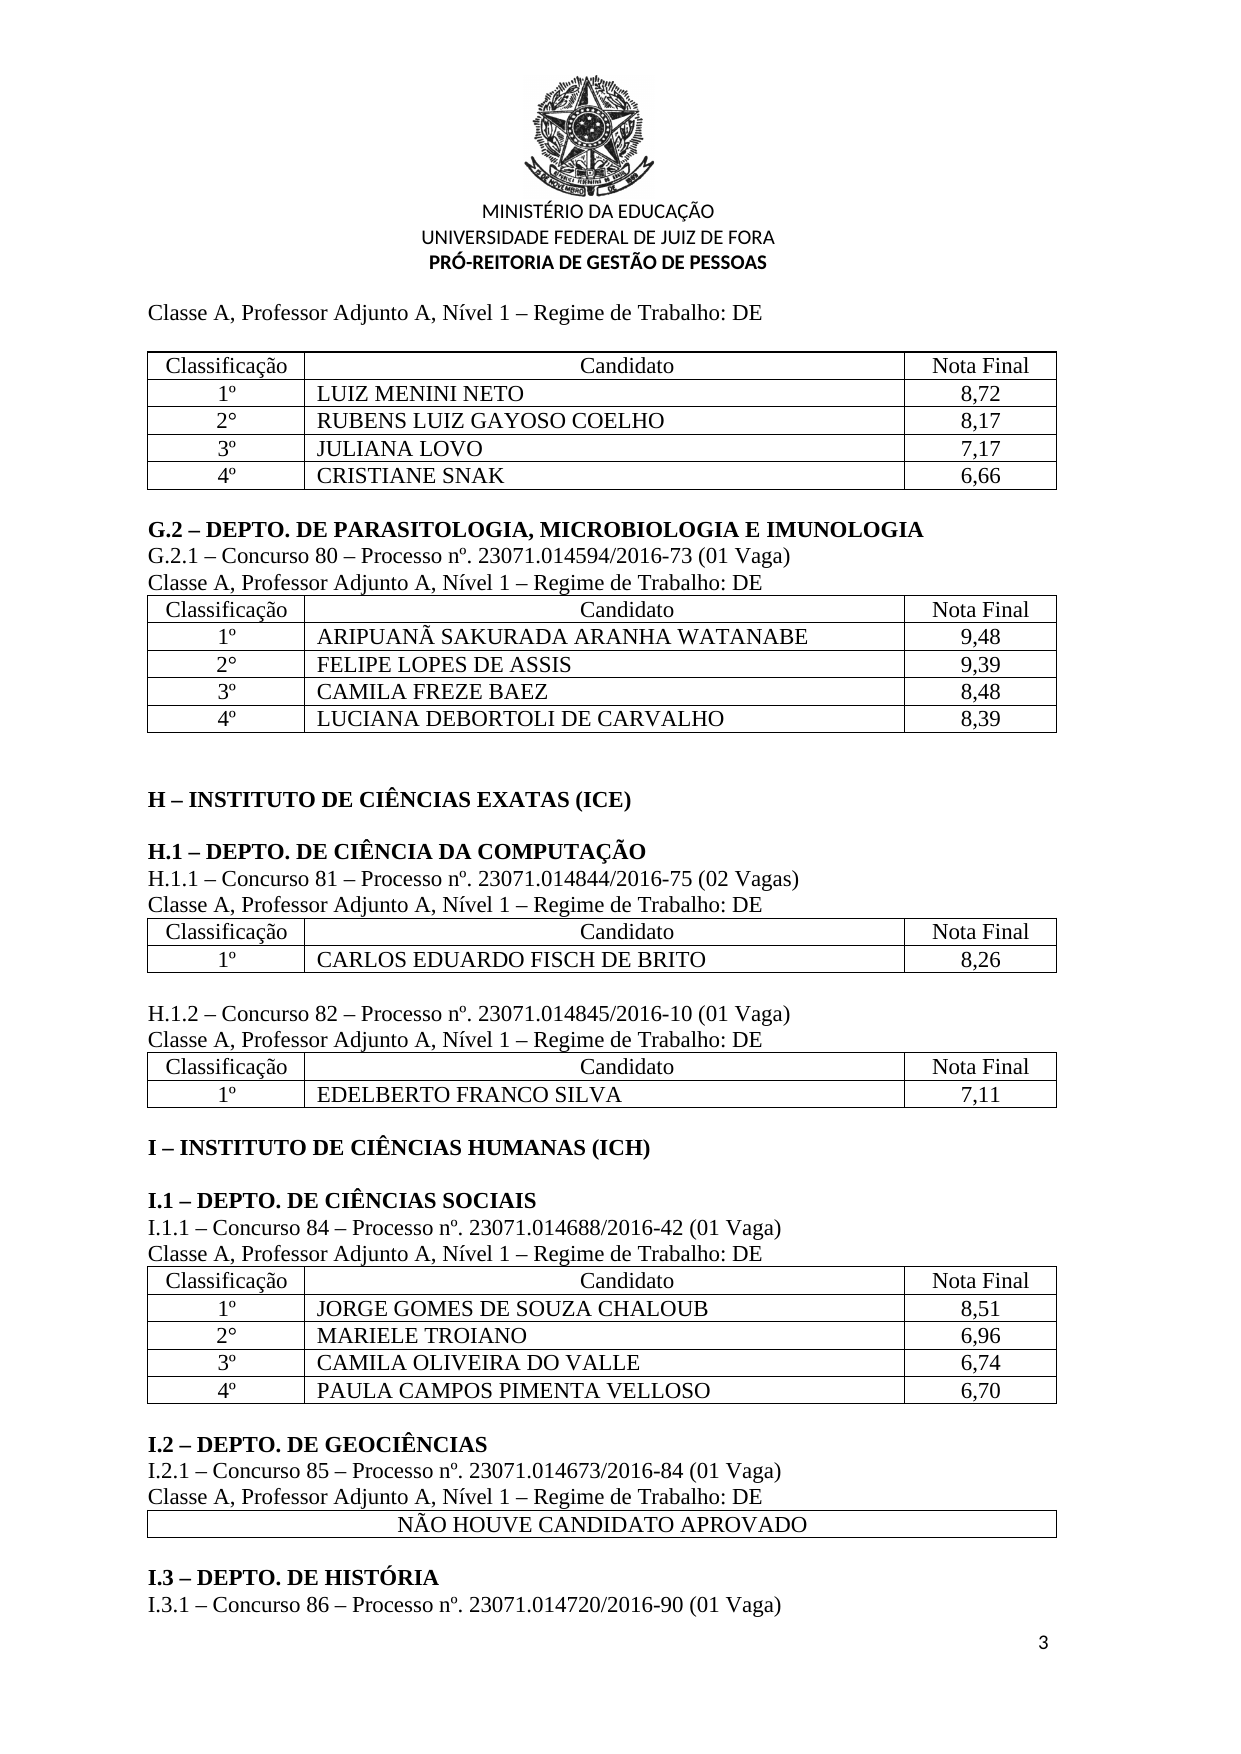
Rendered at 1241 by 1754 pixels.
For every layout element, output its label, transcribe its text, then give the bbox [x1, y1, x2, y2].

table_cell 1º [148, 1295, 304, 1321]
table_header Candidato [305, 1053, 904, 1080]
table_cell 6,66 [905, 462, 1056, 488]
text I.1.1 – Concurso 84 – Processo nº. 23071.014688/2016-42 (01 Vaga) [148, 1213, 1093, 1240]
text H.1.1 – Concurso 81 – Processo nº. 23071.014844/2016-75 (02 Vagas) [148, 865, 1093, 891]
table_cell 6,96 [905, 1322, 1056, 1348]
text Classe A, Professor Adjunto A, Nível 1 – Regime de Trabalho: DE [148, 1483, 1093, 1510]
table_cell 1º [148, 623, 304, 650]
text Classe A, Professor Adjunto A, Nível 1 – Regime de Trabalho: DE [148, 891, 1093, 917]
table_cell 4º [148, 1377, 304, 1403]
table_cell CAMILA OLIVEIRA DO VALLE [305, 1350, 904, 1376]
text I.1 – DEPTO. DE CIÊNCIAS SOCIAIS [148, 1187, 1093, 1213]
text H.1.2 – Concurso 82 – Processo nº. 23071.014845/2016-10 (01 Vaga) [148, 999, 1093, 1026]
text H.1 – DEPTO. DE CIÊNCIA DA COMPUTAÇÃO [148, 838, 1093, 865]
text G.2 – DEPTO. DE PARASITOLOGIA, MICROBIOLOGIA E IMUNOLOGIA [148, 516, 1093, 542]
table_cell 7,11 [905, 1081, 1056, 1107]
table_cell 8,51 [905, 1295, 1056, 1321]
table_header Nota Final [905, 1053, 1056, 1080]
table_cell 1º [148, 946, 304, 972]
table_header NÃO HOUVE CANDIDATO APROVADO [148, 1511, 1056, 1537]
table_cell CRISTIANE SNAK [305, 462, 904, 488]
table_header Classificação [148, 1053, 304, 1080]
table_cell CARLOS EDUARDO FISCH DE BRITO [305, 946, 904, 972]
text Classe A, Professor Adjunto A, Nível 1 – Regime de Trabalho: DE [148, 568, 1093, 595]
table_header Classificação [148, 596, 304, 622]
table_cell 9,48 [905, 623, 1056, 650]
table_header Nota Final [905, 919, 1056, 945]
table_cell MARIELE TROIANO [305, 1322, 904, 1348]
table_cell ARIPUANÃ SAKURADA ARANHA WATANABE [305, 623, 904, 650]
table_header Nota Final [905, 1267, 1056, 1294]
text H – INSTITUTO DE CIÊNCIAS EXATAS (ICE) [148, 786, 1093, 812]
table_cell EDELBERTO FRANCO SILVA [305, 1081, 904, 1107]
table_cell 2° [148, 407, 304, 434]
table_cell 8,48 [905, 678, 1056, 704]
table_cell CAMILA FREZE BAEZ [305, 678, 904, 704]
table_header Candidato [305, 596, 904, 622]
text I.2 – DEPTO. DE GEOCIÊNCIAS [148, 1431, 1093, 1457]
table_cell LUIZ MENINI NETO [305, 380, 904, 406]
table_cell 8,39 [905, 706, 1056, 732]
table_cell 8,17 [905, 407, 1056, 434]
table_cell 6,70 [905, 1377, 1056, 1403]
table_cell FELIPE LOPES DE ASSIS [305, 651, 904, 677]
table_cell 8,72 [905, 380, 1056, 406]
table_header Classificação [148, 353, 304, 379]
text G.2.1 – Concurso 80 – Processo nº. 23071.014594/2016-73 (01 Vaga) [148, 542, 1093, 568]
table_header Classificação [148, 1267, 304, 1294]
table_cell 2° [148, 1322, 304, 1348]
text Classe A, Professor Adjunto A, Nível 1 – Regime de Trabalho: DE [148, 1026, 1093, 1052]
picture [522, 75, 656, 199]
table_cell 1º [148, 1081, 304, 1107]
table_cell 3º [148, 678, 304, 704]
table_cell LUCIANA DEBORTOLI DE CARVALHO [305, 706, 904, 732]
table_header Candidato [305, 919, 904, 945]
table_cell 1º [148, 380, 304, 406]
table_header Nota Final [905, 596, 1056, 622]
table_cell 3º [148, 435, 304, 461]
table_cell PAULA CAMPOS PIMENTA VELLOSO [305, 1377, 904, 1403]
table_cell JORGE GOMES DE SOUZA CHALOUB [305, 1295, 904, 1321]
table_header Candidato [305, 1267, 904, 1294]
table_cell 4º [148, 706, 304, 732]
table_cell 4º [148, 462, 304, 488]
table_cell JULIANA LOVO [305, 435, 904, 461]
table_header Classificação [148, 919, 304, 945]
table_cell 8,26 [905, 946, 1056, 972]
text Classe A, Professor Adjunto A, Nível 1 – Regime de Trabalho: DE [148, 1240, 1093, 1266]
table_header Candidato [305, 353, 904, 379]
table_cell RUBENS LUIZ GAYOSO COELHO [305, 407, 904, 434]
table_cell 7,17 [905, 435, 1056, 461]
text I.3 – DEPTO. DE HISTÓRIA [148, 1564, 1093, 1591]
table_header Nota Final [905, 353, 1056, 379]
table_cell 2° [148, 651, 304, 677]
text I.3.1 – Concurso 86 – Processo nº. 23071.014720/2016-90 (01 Vaga) [148, 1591, 1093, 1617]
table_cell 9,39 [905, 651, 1056, 677]
text I – INSTITUTO DE CIÊNCIAS HUMANAS (ICH) [148, 1134, 1093, 1161]
text I.2.1 – Concurso 85 – Processo nº. 23071.014673/2016-84 (01 Vaga) [148, 1457, 1093, 1483]
table_cell 6,74 [905, 1350, 1056, 1376]
table_cell 3º [148, 1350, 304, 1376]
text Classe A, Professor Adjunto A, Nível 1 – Regime de Trabalho: DE [148, 299, 1093, 325]
